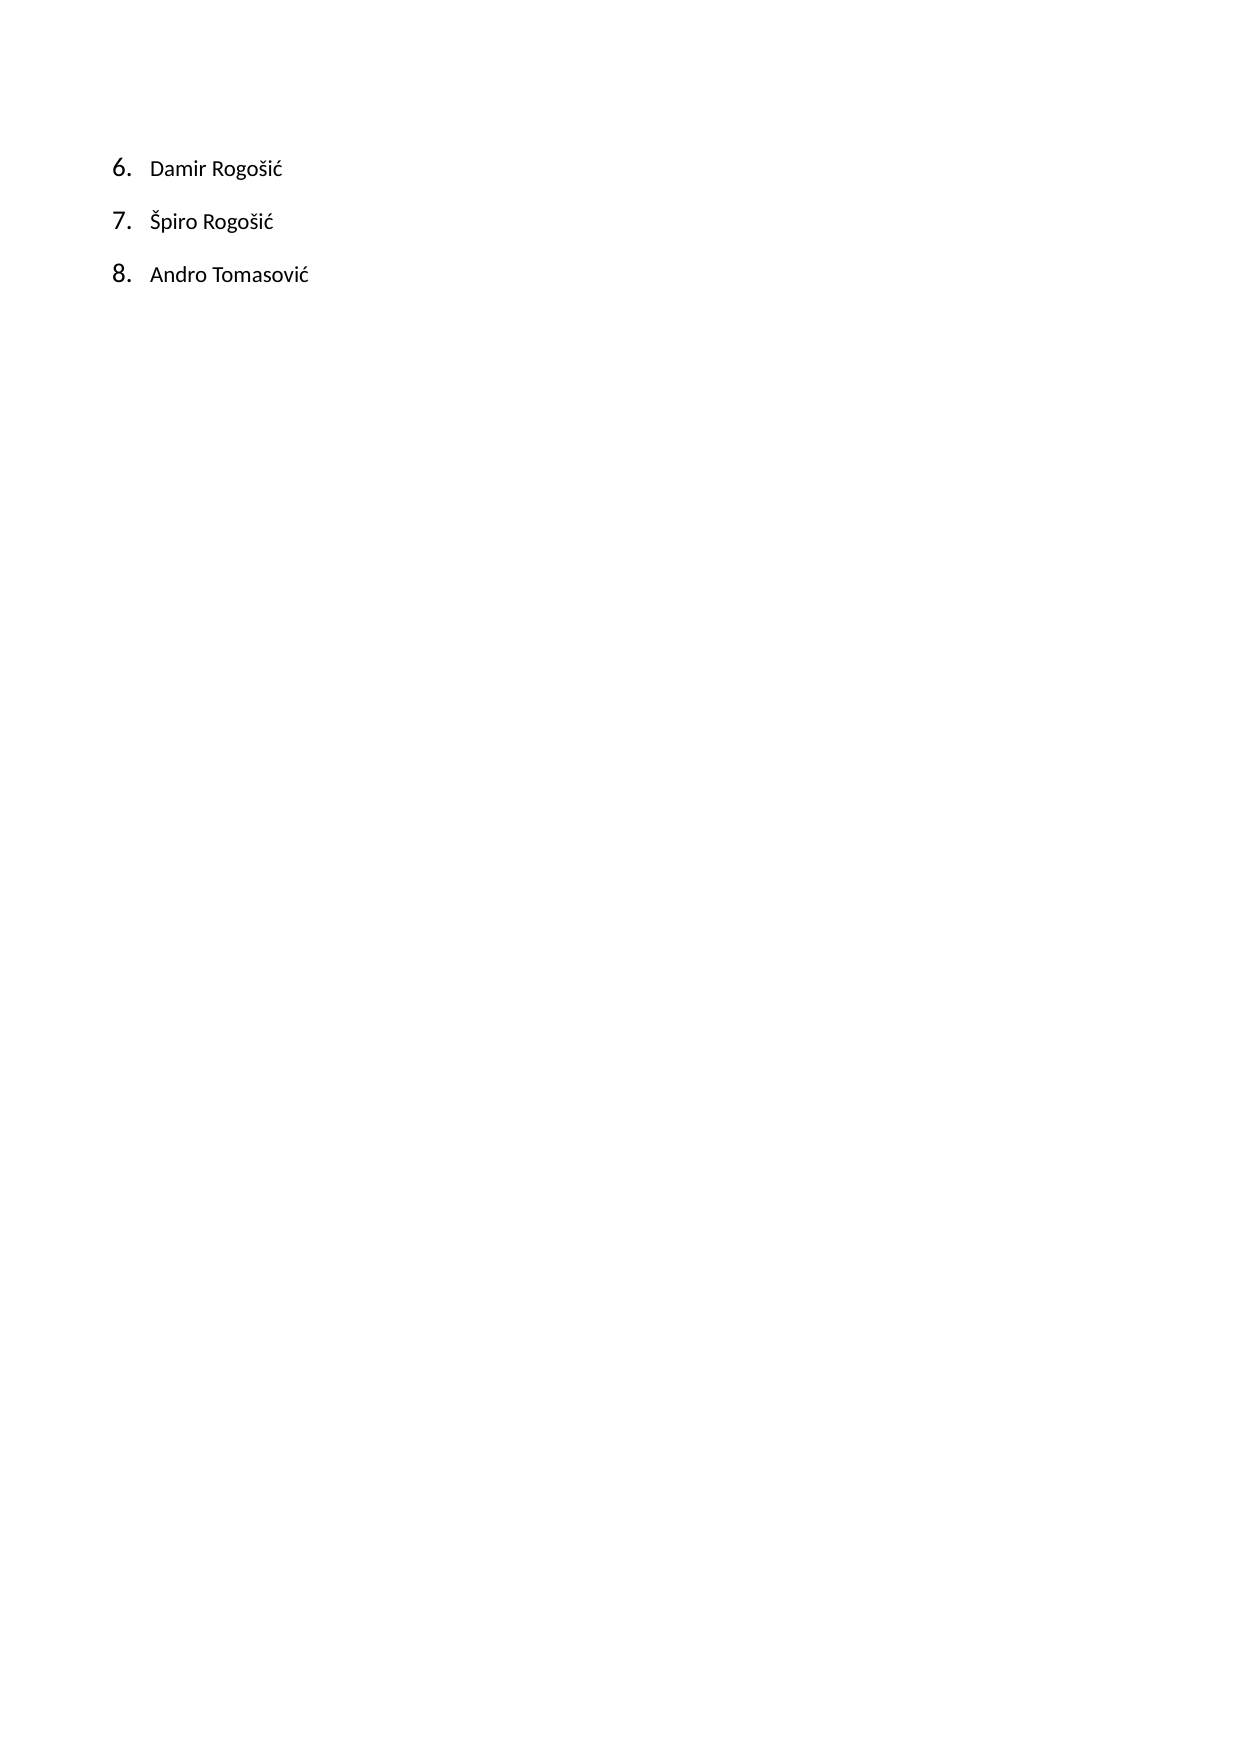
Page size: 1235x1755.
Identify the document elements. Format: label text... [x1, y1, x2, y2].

list Damir Rogošić [112, 150, 943, 183]
list Špiro Rogošić [112, 203, 943, 237]
list Andro Tomasović [112, 257, 943, 290]
